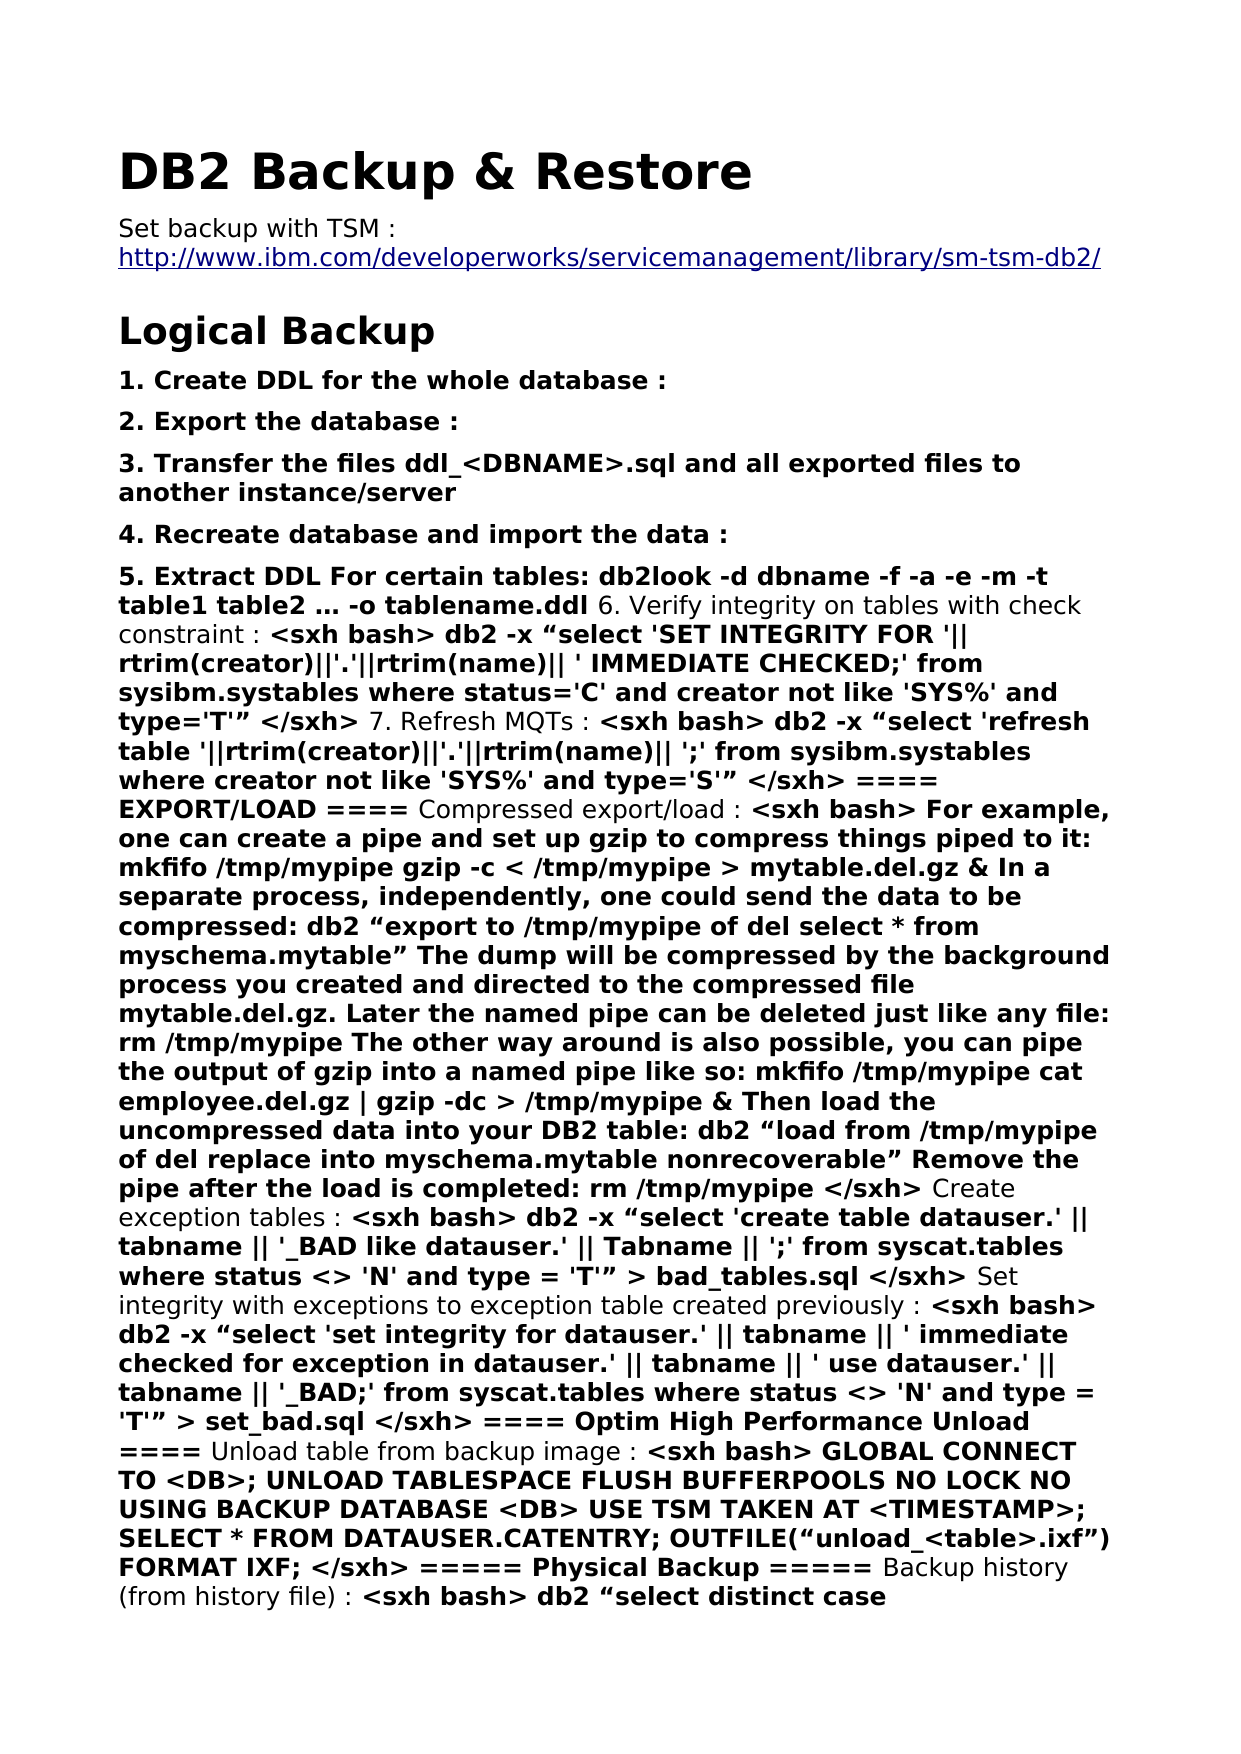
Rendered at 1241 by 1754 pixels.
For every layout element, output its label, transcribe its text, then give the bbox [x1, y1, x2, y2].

subtitle Logical Backup [118, 310, 1122, 353]
text 5. Extract DDL For certain tables: db2look -d dbname -f -a -e -m -t table1 table2 … -o tablename.ddl 6. Verify integrity on tables with check constraint : <sxh bash> db2 -x “select 'SET INTEGRITY FOR '||rtrim(creator)||'.'||rtrim(name)|| ' IMMEDIATE CHECKED;' from sysibm.systables where status='C' and creator not like 'SYS%' and type='T'” </sxh> 7. Refresh MQTs : <sxh bash> db2 -x “select 'refresh table '||rtrim(creator)||'.'||rtrim(name)|| ';' from sysibm.systables where creator not like 'SYS%' and type='S'” </sxh> ==== EXPORT/LOAD ==== Compressed export/load : <sxh bash> For example, one can create a pipe and set up gzip to compress things piped to it: mkfifo /tmp/mypipe gzip -c < /tmp/mypipe > mytable.del.gz & In a separate process, independently, one could send the data to be compressed: db2 “export to /tmp/mypipe of del select * from myschema.mytable” The dump will be compressed by the background process you created and directed to the compressed file mytable.del.gz. Later the named pipe can be deleted just like any file: rm /tmp/mypipe The other way around is also possible, you can pipe the output of gzip into a named pipe like so: mkfifo /tmp/mypipe cat employee.del.gz | gzip -dc > /tmp/mypipe & Then load the uncompressed data into your DB2 table: db2 “load from /tmp/mypipe of del replace into myschema.mytable nonrecoverable” Remove the pipe after the load is completed: rm /tmp/mypipe </sxh> Create exception tables : <sxh bash> db2 -x “select 'create table datauser.' || tabname || '_BAD like datauser.' || Tabname || ';' from syscat.tables where status <> 'N' and type = 'T'” > bad_tables.sql </sxh> Set integrity with exceptions to exception table created previously : <sxh bash> db2 -x “select 'set integrity for datauser.' || tabname || ' immediate checked for exception in datauser.' || tabname || ' use datauser.' || tabname || '_BAD;' from syscat.tables where status <> 'N' and type = 'T'” > set_bad.sql </sxh> ==== Optim High Performance Unload ==== Unload table from backup image : <sxh bash> GLOBAL CONNECT TO <DB>; UNLOAD TABLESPACE FLUSH BUFFERPOOLS NO LOCK NO USING BACKUP DATABASE <DB> USE TSM TAKEN AT <TIMESTAMP>; SELECT * FROM DATAUSER.CATENTRY; OUTFILE(“unload_<table>.ixf”) FORMAT IXF; </sxh> ===== Physical Backup ===== Backup history (from history file) : <sxh bash> db2 “select distinct case [118, 562, 1122, 1612]
text 4. Recreate database and import the data : [118, 520, 1122, 549]
text 3. Transfer the files ddl_<DBNAME>.sql and all exported files to another instance/server [118, 449, 1122, 507]
text 1. Create DDL for the whole database : [118, 366, 1122, 395]
subtitle DB2 Backup & Restore [118, 143, 1122, 201]
text Set backup with TSM : http://www.ibm.com/developerworks/servicemanagement/library/sm-tsm-db2/ [118, 214, 1122, 272]
text 2. Export the database : [118, 407, 1122, 437]
